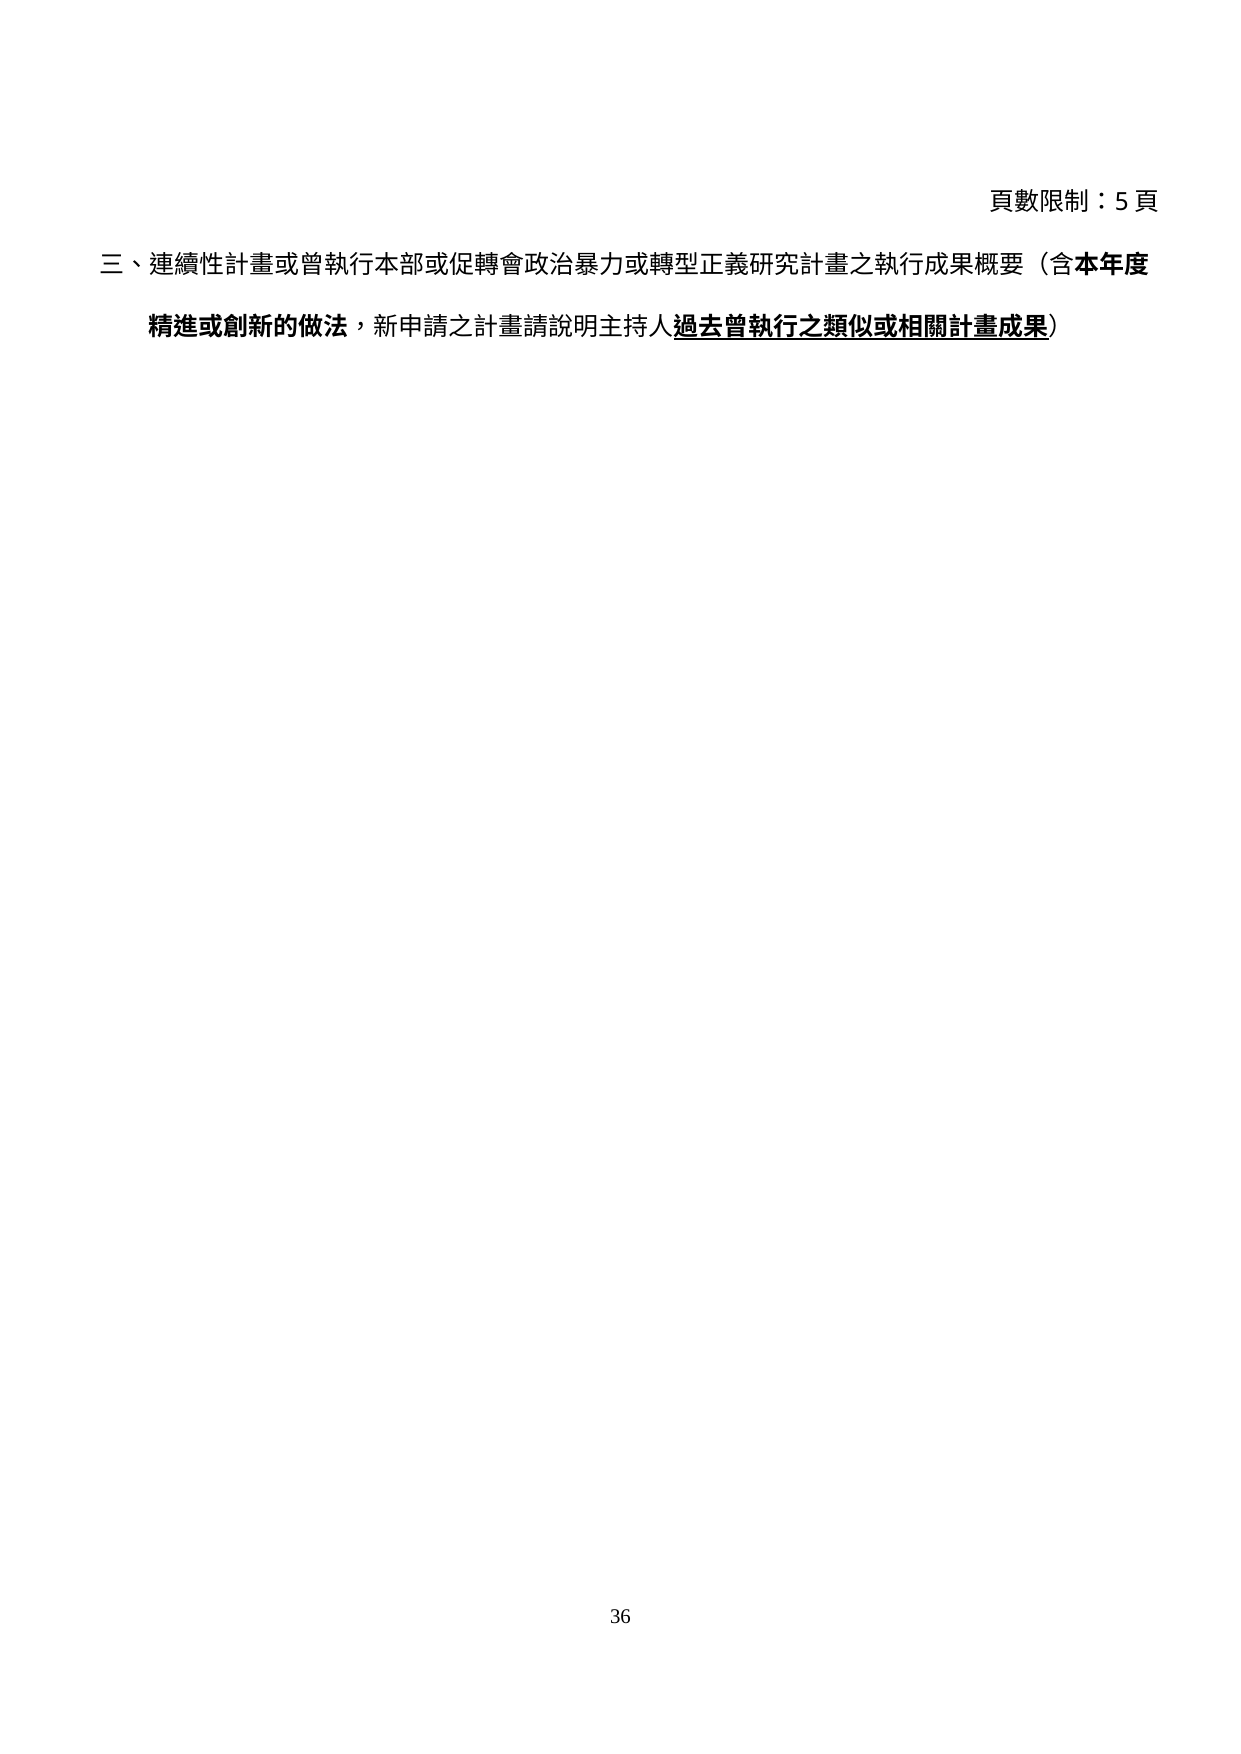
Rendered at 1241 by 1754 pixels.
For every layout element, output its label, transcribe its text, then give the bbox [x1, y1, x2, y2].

text 三、連續性計畫或曾執行本部或促轉會政治暴力或轉型正義研究計畫之執行成果概要（含本年度精進或創新的做法，新申請之計畫請說明主持人過去曾執行之類似或相關計畫成果） [99, 221, 1159, 346]
text 頁數限制：5頁 [62, 158, 1159, 221]
